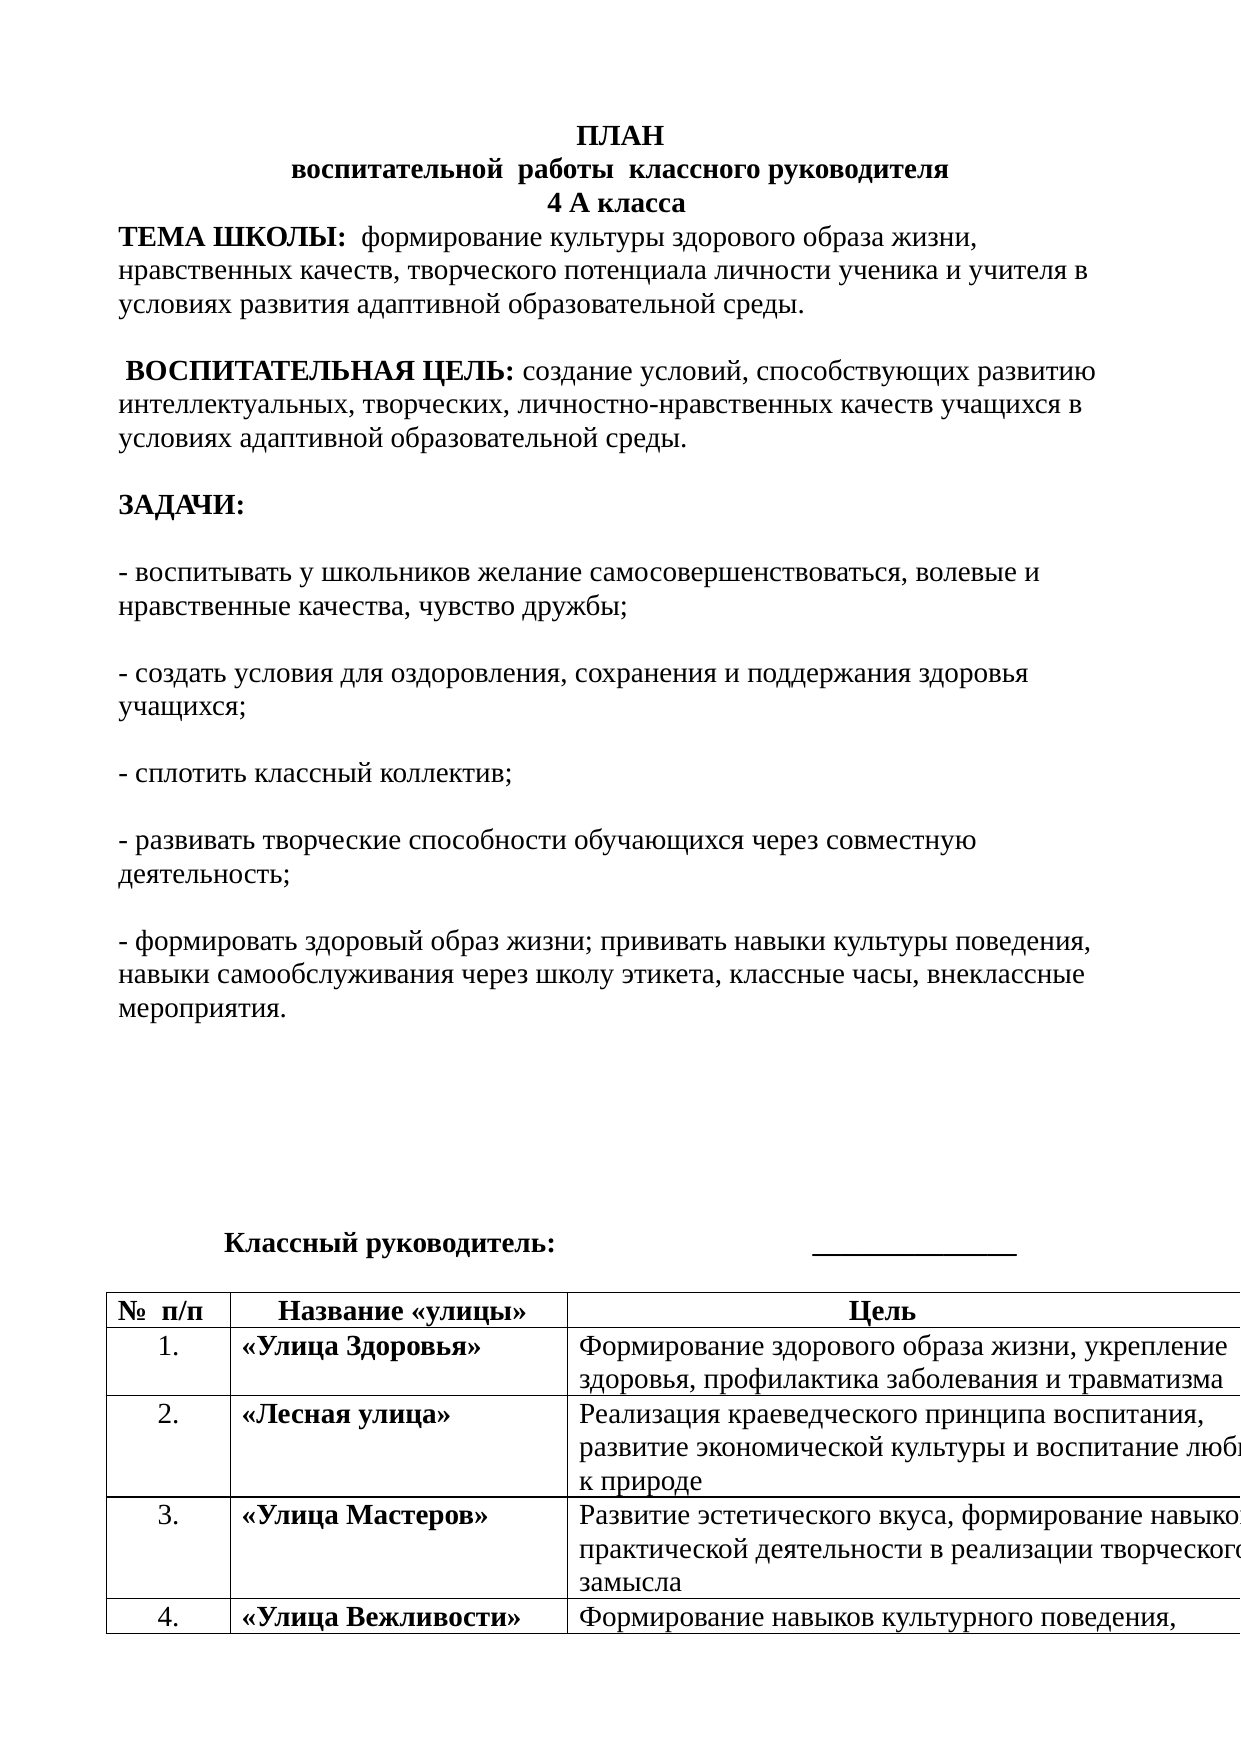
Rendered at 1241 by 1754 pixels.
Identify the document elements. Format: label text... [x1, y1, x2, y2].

table_cell 4. [107, 1599, 230, 1633]
table_header Название «улицы» [231, 1293, 567, 1327]
text ПЛАН [118, 118, 1122, 152]
text Классный руководитель: ______________ [118, 1225, 1122, 1258]
text воспитательной работы классного руководителя [118, 152, 1122, 185]
table_cell Формирование здорового образа жизни, укрепление здоровья, профилактика заболевания и травматизма [568, 1328, 1240, 1395]
table_cell «Улица Здоровья» [231, 1328, 567, 1395]
table_cell Формирование навыков культурного поведения, [568, 1599, 1240, 1633]
text 4 А класса [118, 185, 1122, 219]
table_cell 1. [107, 1328, 230, 1395]
table_cell «Улица Вежливости» [231, 1599, 567, 1633]
text ВОСПИТАТЕЛЬНАЯ ЦЕЛЬ: создание условий, способствующих развитию интеллектуальных, творческих, личностно-нравственных качеств учащихся в условиях адаптивной образовательной среды. [118, 353, 1122, 453]
table_cell Реализация краеведческого принципа воспитания, развитие экономической культуры и воспитание любви к природе [568, 1396, 1240, 1496]
text ЗАДАЧИ: [118, 487, 1122, 521]
text ТЕМА ШКОЛЫ: формирование культуры здорового образа жизни, нравственных качеств, творческого потенциала личности ученика и учителя в условиях развития адаптивной образовательной среды. [118, 219, 1122, 319]
table_cell «Улица Мастеров» [231, 1498, 567, 1598]
table_cell 2. [107, 1396, 230, 1496]
text - развивать творческие способности обучающихся через совместную деятельность; [118, 822, 1122, 889]
text - воспитывать у школьников желание самосовершенствоваться, волевые и нравственные качества, чувство дружбы; [118, 554, 1122, 621]
table_header № п/п [107, 1293, 230, 1327]
text - создать условия для оздоровления, сохранения и поддержания здоровья учащихся; [118, 655, 1122, 722]
table_cell «Лесная улица» [231, 1396, 567, 1496]
table_cell Развитие эстетического вкуса, формирование навыков практической деятельности в реализации творческого замысла [568, 1498, 1240, 1598]
text - формировать здоровый образ жизни; прививать навыки культуры поведения, навыки самообслуживания через школу этикета, классные часы, внеклассные мероприятия. [118, 923, 1122, 1024]
table_header Цель [568, 1293, 1240, 1327]
text - сплотить классный коллектив; [118, 755, 1122, 789]
table_cell 3. [107, 1498, 230, 1598]
